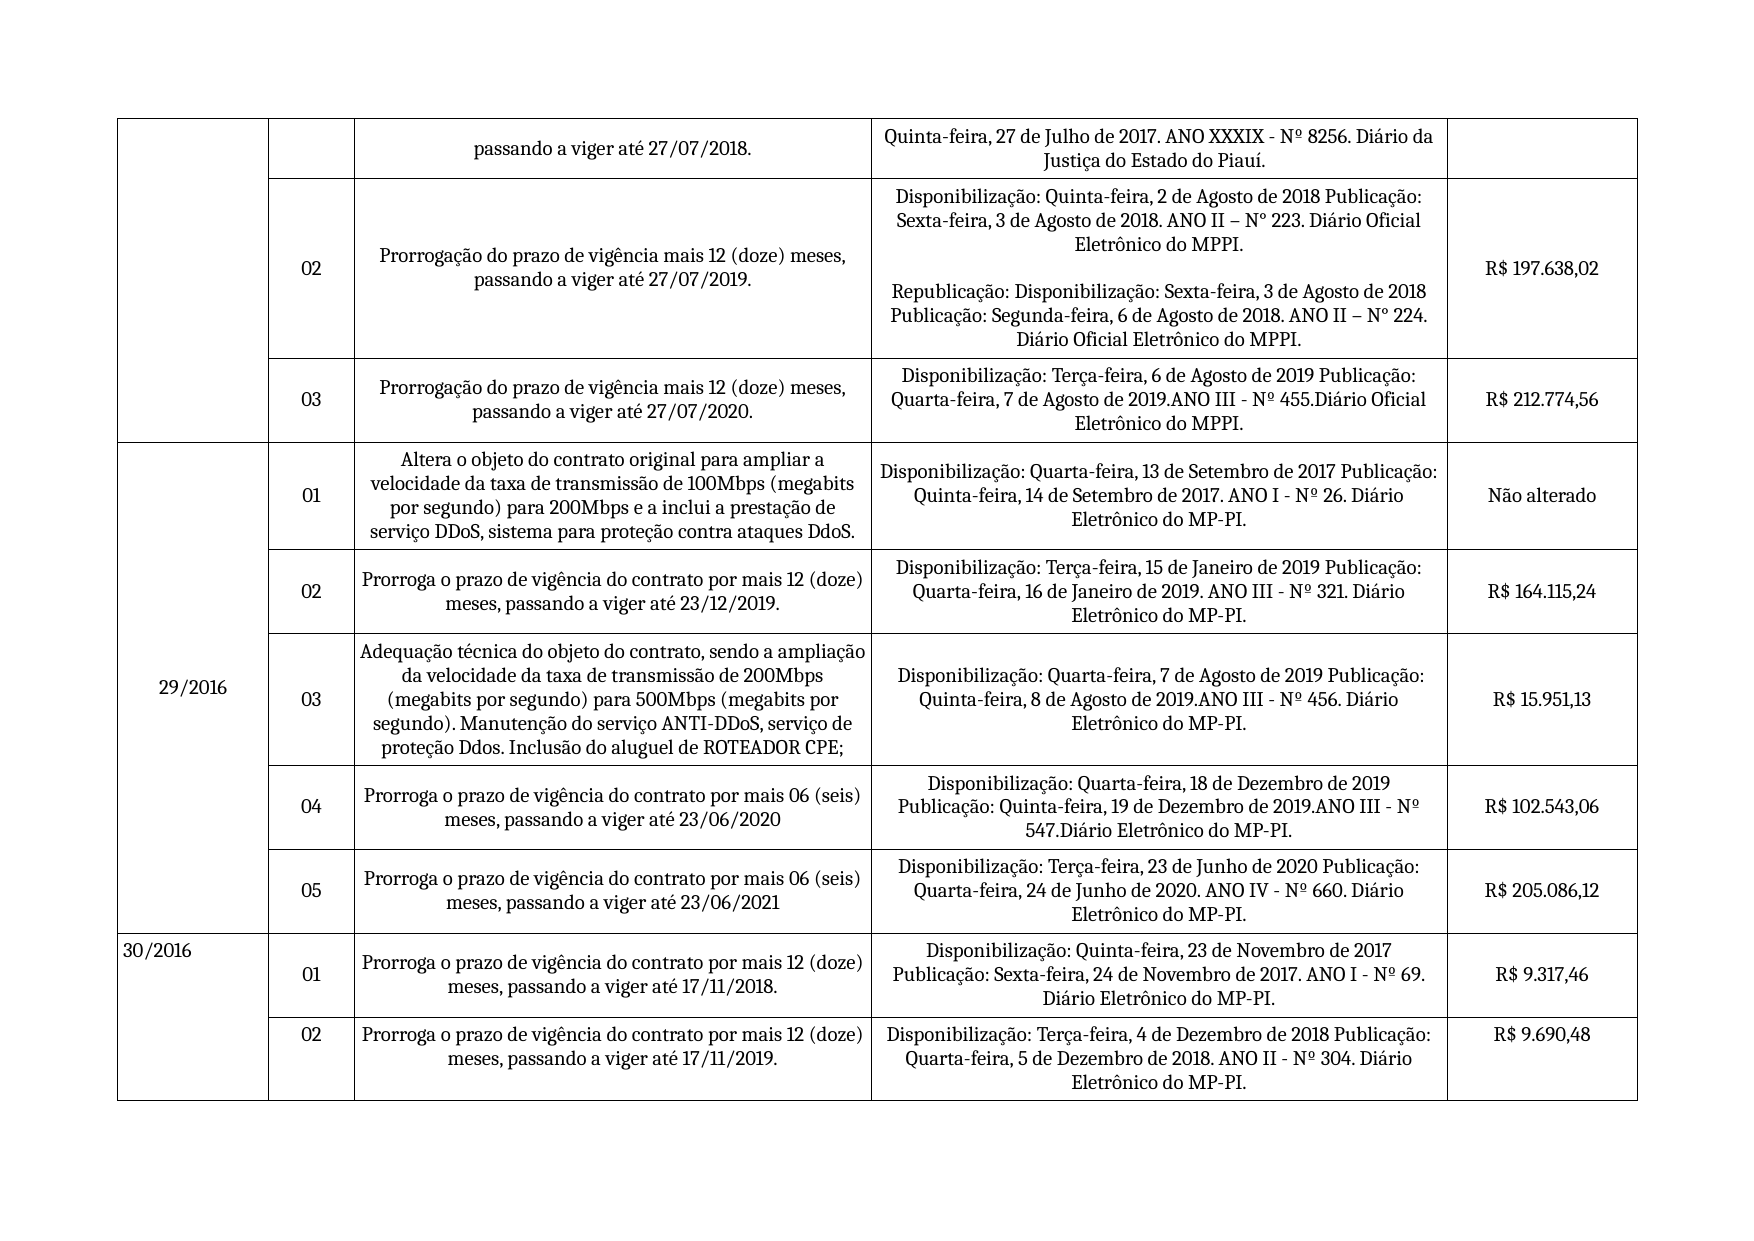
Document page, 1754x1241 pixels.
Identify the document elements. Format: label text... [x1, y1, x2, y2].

table_cell 02 [269, 179, 354, 358]
table_cell 29/2016 [118, 443, 268, 933]
table_cell [269, 119, 354, 178]
table_cell Adequação técnica do objeto do contrato, sendo a ampliação da velocidade da taxa de transmissão de 200Mbps (megabits por segundo) para 500Mbps (megabits por segundo). Manutenção do serviço ANTI-DDoS, serviço de proteção Ddos. Inclusão do aluguel de ROTEADOR CPE; [355, 634, 871, 765]
table_cell 02 [269, 1018, 354, 1100]
table_cell R$ 9.317,46 [1448, 934, 1637, 1017]
table_cell R$ 9.690,48 [1448, 1018, 1637, 1100]
table_cell Prorrogação do prazo de vigência mais 12 (doze) meses, passando a viger até 27/07/2020. [355, 359, 871, 442]
table_cell Disponibilização: Quarta-feira, 18 de Dezembro de 2019 Publicação: Quinta-feira, 19 de Dezembro de 2019.ANO III - Nº 547.Diário Eletrônico do MP-PI. [872, 766, 1447, 849]
table_cell R$ 102.543,06 [1448, 766, 1637, 849]
table_cell 01 [269, 934, 354, 1017]
table_cell Prorroga o prazo de vigência do contrato por mais 12 (doze) meses, passando a viger até 23/12/2019. [355, 550, 871, 633]
table_cell R$ 164.115,24 [1448, 550, 1637, 633]
table_cell Disponibilização: Terça-feira, 15 de Janeiro de 2019 Publicação: Quarta-feira, 16 de Janeiro de 2019. ANO III - Nº 321. Diário Eletrônico do MP-PI. [872, 550, 1447, 633]
table_cell 04 [269, 766, 354, 849]
table_cell Não alterado [1448, 443, 1637, 549]
table_cell 03 [269, 359, 354, 442]
table_cell Prorroga o prazo de vigência do contrato por mais 06 (seis) meses, passando a viger até 23/06/2020 [355, 766, 871, 849]
table_cell [118, 119, 268, 442]
table_cell Prorroga o prazo de vigência do contrato por mais 06 (seis) meses, passando a viger até 23/06/2021 [355, 850, 871, 933]
table_cell 01 [269, 443, 354, 549]
table_cell 03 [269, 634, 354, 765]
table_cell Prorrogação do prazo de vigência mais 12 (doze) meses, passando a viger até 27/07/2019. [355, 179, 871, 358]
table_cell Altera o objeto do contrato original para ampliar a velocidade da taxa de transmissão de 100Mbps (megabits por segundo) para 200Mbps e a inclui a prestação de serviço DDoS, sistema para proteção contra ataques DdoS. [355, 443, 871, 549]
table_cell 30/2016 [118, 934, 268, 1100]
table_cell 02 [269, 550, 354, 633]
table_cell passando a viger até 27/07/2018. [355, 119, 871, 178]
table_cell Disponibilização: Quinta-feira, 2 de Agosto de 2018 Publicação: Sexta-feira, 3 de Agosto de 2018. ANO II – N° 223. Diário Oficial Eletrônico do MPPI. Republicação: Disponibilização: Sexta-feira, 3 de Agosto de 2018 Publicação: Segunda-feira, 6 de Agosto de 2018. ANO II – N° 224. Diário Oficial Eletrônico do MPPI. [872, 179, 1447, 358]
table_cell Quinta-feira, 27 de Julho de 2017. ANO XXXIX - Nº 8256. Diário da Justiça do Estado do Piauí. [872, 119, 1447, 178]
table_cell [1448, 119, 1637, 178]
table_cell R$ 197.638,02 [1448, 179, 1637, 358]
table_cell Disponibilização: Terça-feira, 6 de Agosto de 2019 Publicação: Quarta-feira, 7 de Agosto de 2019.ANO III - Nº 455.Diário Oficial Eletrônico do MPPI. [872, 359, 1447, 442]
table_cell R$ 205.086,12 [1448, 850, 1637, 933]
table_cell R$ 212.774,56 [1448, 359, 1637, 442]
table_cell Disponibilização: Quarta-feira, 7 de Agosto de 2019 Publicação: Quinta-feira, 8 de Agosto de 2019.ANO III - Nº 456. Diário Eletrônico do MP-PI. [872, 634, 1447, 765]
table_cell Disponibilização: Terça-feira, 4 de Dezembro de 2018 Publicação: Quarta-feira, 5 de Dezembro de 2018. ANO II - Nº 304. Diário Eletrônico do MP-PI. [872, 1018, 1447, 1100]
table_cell Disponibilização: Quarta-feira, 13 de Setembro de 2017 Publicação: Quinta-feira, 14 de Setembro de 2017. ANO I - Nº 26. Diário Eletrônico do MP-PI. [872, 443, 1447, 549]
table_cell Prorroga o prazo de vigência do contrato por mais 12 (doze) meses, passando a viger até 17/11/2018. [355, 934, 871, 1017]
table_cell Prorroga o prazo de vigência do contrato por mais 12 (doze) meses, passando a viger até 17/11/2019. [355, 1018, 871, 1100]
table_cell R$ 15.951,13 [1448, 634, 1637, 765]
table_cell 05 [269, 850, 354, 933]
table_cell Disponibilização: Quinta-feira, 23 de Novembro de 2017 Publicação: Sexta-feira, 24 de Novembro de 2017. ANO I - Nº 69. Diário Eletrônico do MP-PI. [872, 934, 1447, 1017]
table_cell Disponibilização: Terça-feira, 23 de Junho de 2020 Publicação: Quarta-feira, 24 de Junho de 2020. ANO IV - Nº 660. Diário Eletrônico do MP-PI. [872, 850, 1447, 933]
